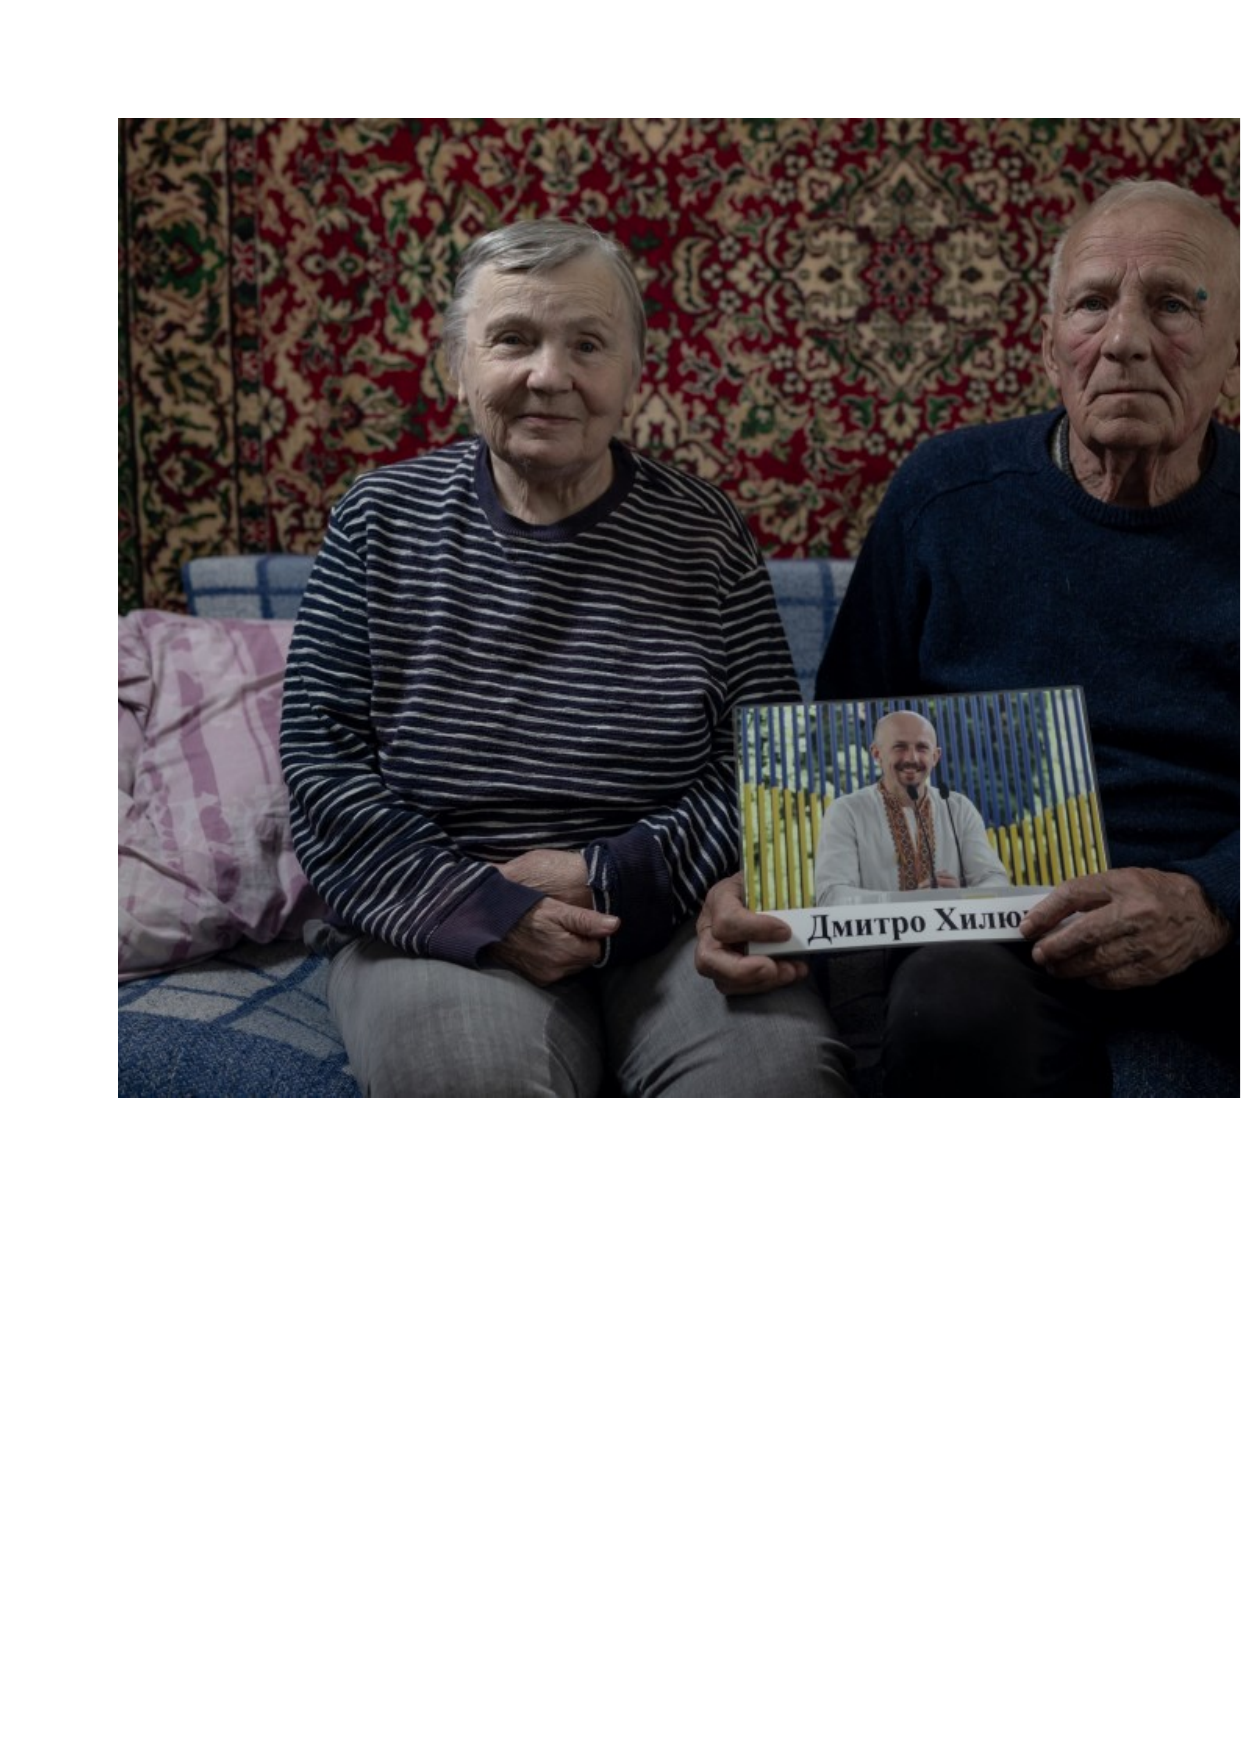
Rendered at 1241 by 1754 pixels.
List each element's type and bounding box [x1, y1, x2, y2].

picture [118, 118, 1241, 1098]
